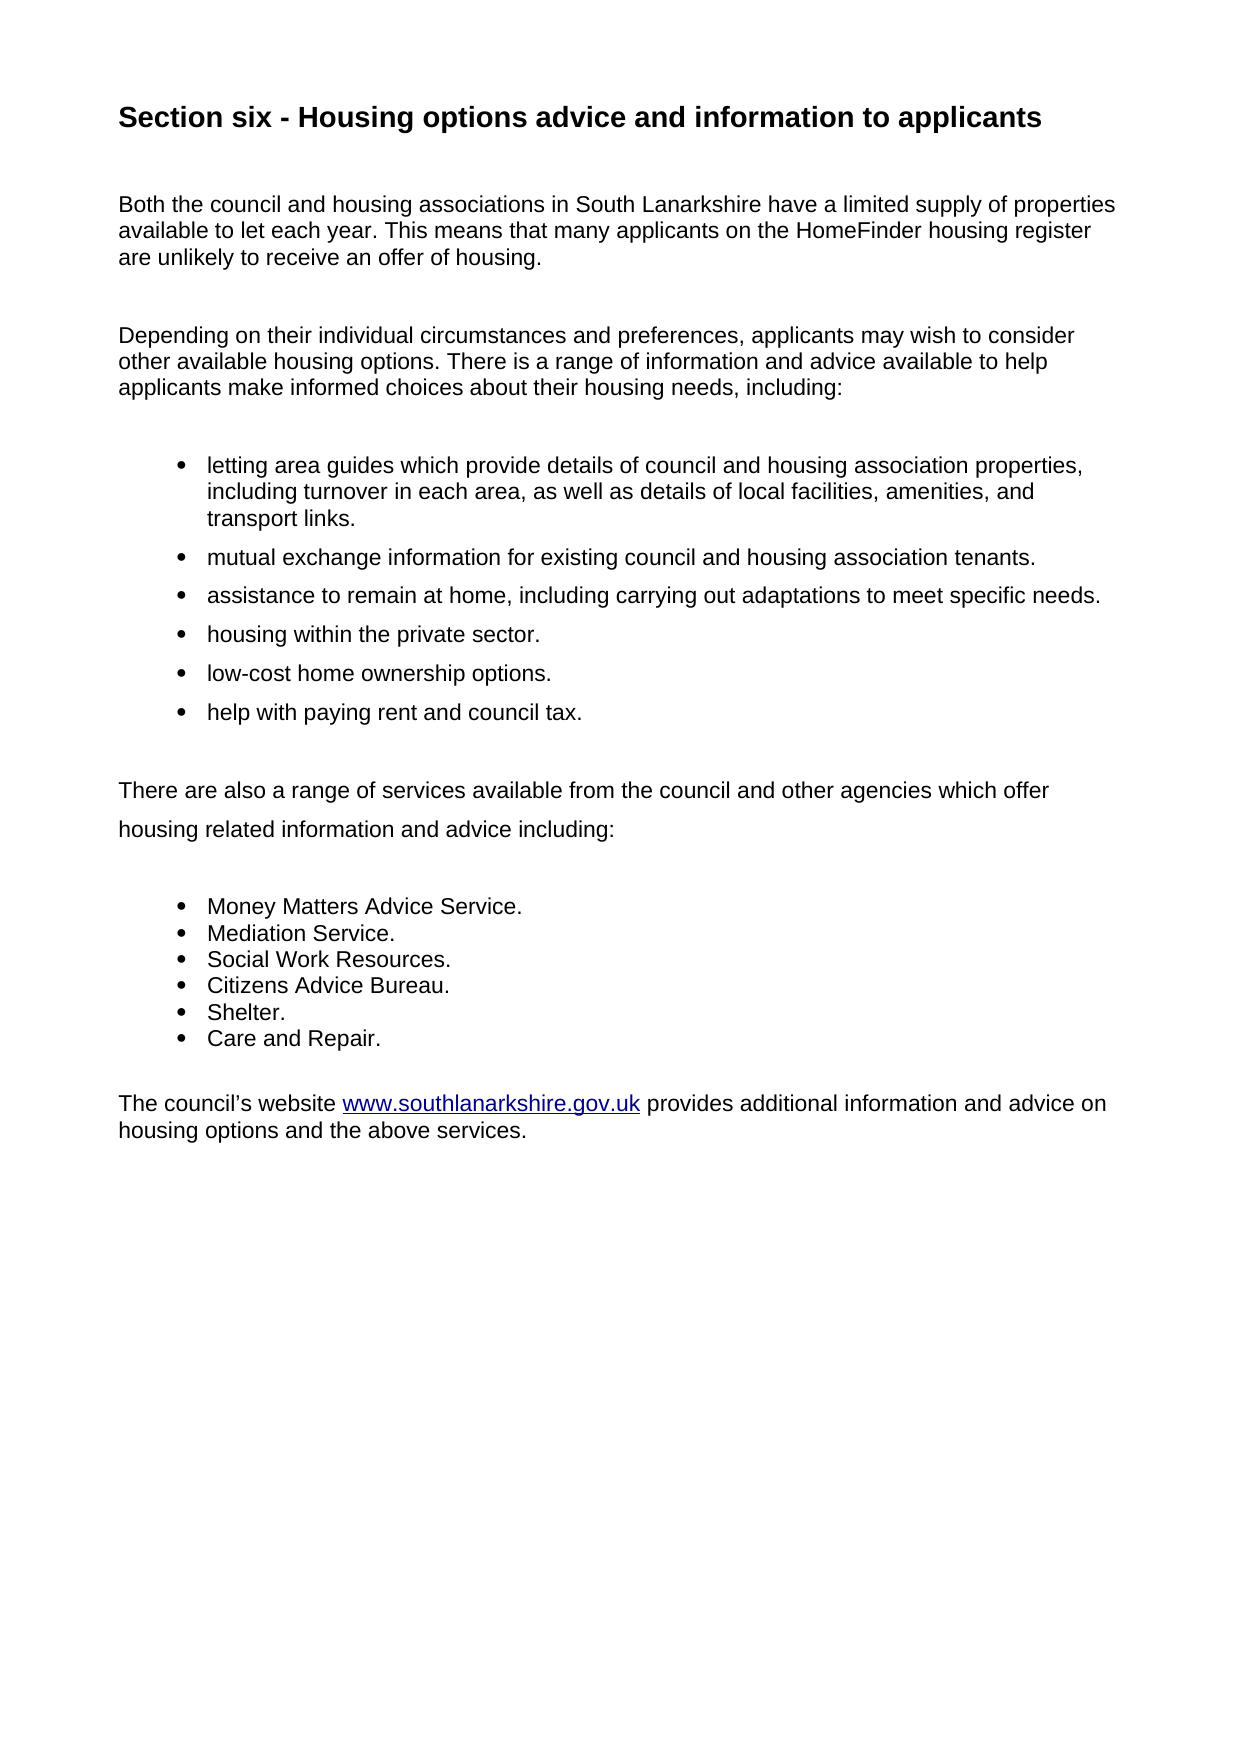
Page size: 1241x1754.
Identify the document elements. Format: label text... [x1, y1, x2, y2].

list Mediation Service. [177, 919, 1122, 946]
subtitle Section six - Housing options advice and information to applicants [118, 100, 1122, 133]
text There are also a range of services available from the council and other agencies which offer [118, 777, 1122, 803]
list Social Work Resources. [177, 946, 1122, 972]
list Shelter. [177, 999, 1122, 1025]
text Depending on their individual circumstances and preferences, applicants may wish to consider other available housing options. There is a range of information and advice available to help applicants make informed choices about their housing needs, including: [118, 322, 1122, 401]
text housing related information and advice including: [118, 816, 1122, 842]
list Money Matters Advice Service. [177, 893, 1122, 919]
list help with paying rent and council tax. [177, 699, 1122, 725]
text Both the council and housing associations in South Lanarkshire have a limited supply of properties available to let each year. This means that many applicants on the HomeFinder housing register are unlikely to receive an offer of housing. [118, 191, 1122, 270]
list mutual exchange information for existing council and housing association tenants. [177, 543, 1122, 570]
list low-cost home ownership options. [177, 660, 1122, 686]
list letting area guides which provide details of council and housing association properties, including turnover in each area, as well as details of local facilities, amenities, and transport links. [177, 452, 1122, 531]
list Care and Repair. [177, 1025, 1122, 1051]
list assistance to remain at home, including carrying out adaptations to meet specific needs. [177, 582, 1122, 609]
list Citizens Advice Bureau. [177, 972, 1122, 999]
text The council’s website www.southlanarkshire.gov.uk provides additional information and advice on housing options and the above services. [118, 1090, 1122, 1143]
list housing within the private sector. [177, 621, 1122, 648]
